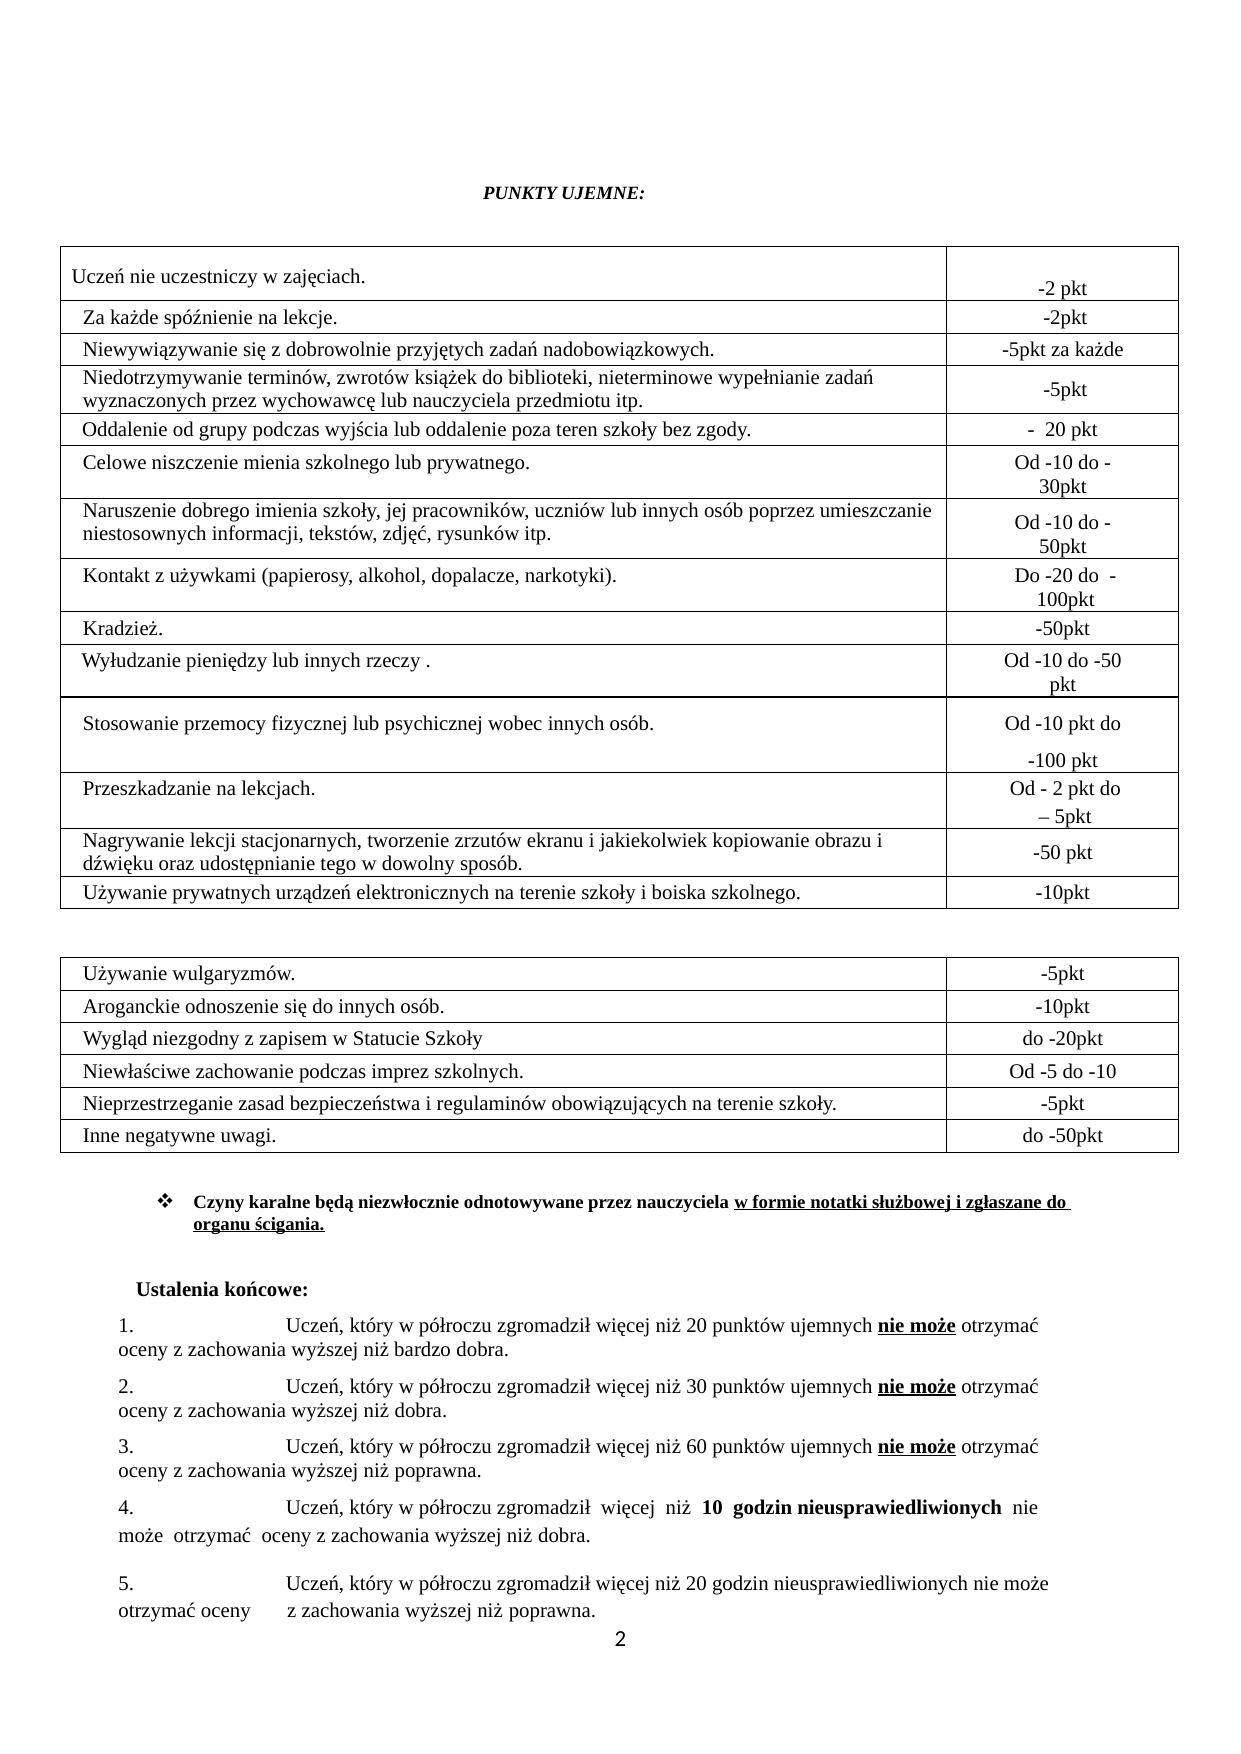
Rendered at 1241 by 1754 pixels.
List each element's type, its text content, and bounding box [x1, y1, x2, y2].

table_cell Do -20 do -100pkt [947, 559, 1178, 611]
table_cell -5pkt za każde [947, 334, 1178, 365]
table_cell Kontakt z używkami (papierosy, alkohol, dopalacze, narkotyki). [61, 559, 946, 611]
table_cell -50pkt [947, 612, 1178, 643]
table_cell Kradzież. [61, 612, 946, 643]
table_header Używanie wulgaryzmów. [61, 958, 946, 989]
list Uczeń, który w półroczu zgromadził więcej niż 20 punktów ujemnych nie może otrzymać oceny z zachowania wyższej niż bardzo dobra. [118, 1313, 1069, 1361]
list Uczeń, który w półroczu zgromadził więcej niż 10 godzin nieusprawiedliwionych nie może otrzymać oceny z zachowania wyższej niż dobra. [118, 1495, 1089, 1547]
table_cell -50 pkt [947, 829, 1178, 876]
table_cell Naruszenie dobrego imienia szkoły, jej pracowników, uczniów lub innych osób poprzez umieszczanie niestosownych informacji, tekstów, zdjęć, rysunków itp. [61, 499, 946, 558]
table_cell - 20 pkt [947, 414, 1178, 445]
table_cell Niedotrzymywanie terminów, zwrotów książek do biblioteki, nieterminowe wypełnianie zadań wyznaczonych przez wychowawcę lub nauczyciela przedmiotu itp. [61, 366, 946, 413]
table_cell -5pkt [947, 366, 1178, 413]
list Czyny karalne będą niezwłocznie odnotowywane przez nauczyciela w formie notatki służbowej i zgłaszane do organu ścigania. [156, 1191, 1122, 1234]
table_cell Wyłudzanie pieniędzy lub innych rzeczy . [61, 645, 946, 696]
table_cell Inne negatywne uwagi. [61, 1120, 946, 1152]
table_cell -5pkt [947, 1088, 1178, 1119]
table_cell Przeszkadzanie na lekcjach. [61, 773, 946, 828]
table_header Uczeń nie uczestniczy w zajęciach. [61, 247, 946, 300]
table_cell -2pkt [947, 301, 1178, 332]
table_cell Aroganckie odnoszenie się do innych osób. [61, 991, 946, 1022]
text Ustalenia końcowe: [136, 1277, 1122, 1301]
table_cell Niewłaściwe zachowanie podczas imprez szkolnych. [61, 1055, 946, 1087]
table_cell Wygląd niezgodny z zapisem w Statucie Szkoły [61, 1023, 946, 1054]
list Uczeń, który w półroczu zgromadził więcej niż 20 godzin nieusprawiedliwionych nie może otrzymać oceny z zachowania wyższej niż poprawna. [118, 1571, 1089, 1622]
table_cell Od -5 do -10 [947, 1055, 1178, 1087]
table_cell Niewywiązywanie się z dobrowolnie przyjętych zadań nadobowiązkowych. [61, 334, 946, 365]
table_header -2 pkt [947, 247, 1178, 300]
table_cell Nagrywanie lekcji stacjonarnych, tworzenie zrzutów ekranu i jakiekolwiek kopiowanie obrazu i dźwięku oraz udostępnianie tego w dowolny sposób. [61, 829, 946, 876]
table_cell -10pkt [947, 877, 1178, 908]
table_cell Od -10 do -50 pkt [947, 645, 1178, 696]
table_cell Celowe niszczenie mienia szkolnego lub prywatnego. [61, 446, 946, 498]
table_header -5pkt [947, 958, 1178, 989]
table_cell Nieprzestrzeganie zasad bezpieczeństwa i regulaminów obowiązujących na terenie szkoły. [61, 1088, 946, 1119]
table_cell Od -10 do -50pkt [947, 499, 1178, 558]
text PUNKTY UJEMNE: [118, 182, 794, 203]
table_cell Od -10 do -30pkt [947, 446, 1178, 498]
table_cell Od - 2 pkt do – 5pkt [947, 773, 1178, 828]
table_cell Od -10 pkt do -100 pkt [947, 698, 1178, 772]
table_cell Oddalenie od grupy podczas wyjścia lub oddalenie poza teren szkoły bez zgody. [61, 414, 946, 445]
table_cell Za każde spóźnienie na lekcje. [61, 301, 946, 332]
table_cell Stosowanie przemocy fizycznej lub psychicznej wobec innych osób. [61, 698, 946, 772]
table_cell -10pkt [947, 991, 1178, 1022]
list Uczeń, który w półroczu zgromadził więcej niż 60 punktów ujemnych nie może otrzymać oceny z zachowania wyższej niż poprawna. [118, 1434, 1069, 1482]
table_cell Używanie prywatnych urządzeń elektronicznych na terenie szkoły i boiska szkolnego. [61, 877, 946, 908]
table_cell do -50pkt [947, 1120, 1178, 1152]
list Uczeń, który w półroczu zgromadził więcej niż 30 punktów ujemnych nie może otrzymać oceny z zachowania wyższej niż dobra. [118, 1374, 1070, 1422]
table_cell do -20pkt [947, 1023, 1178, 1054]
